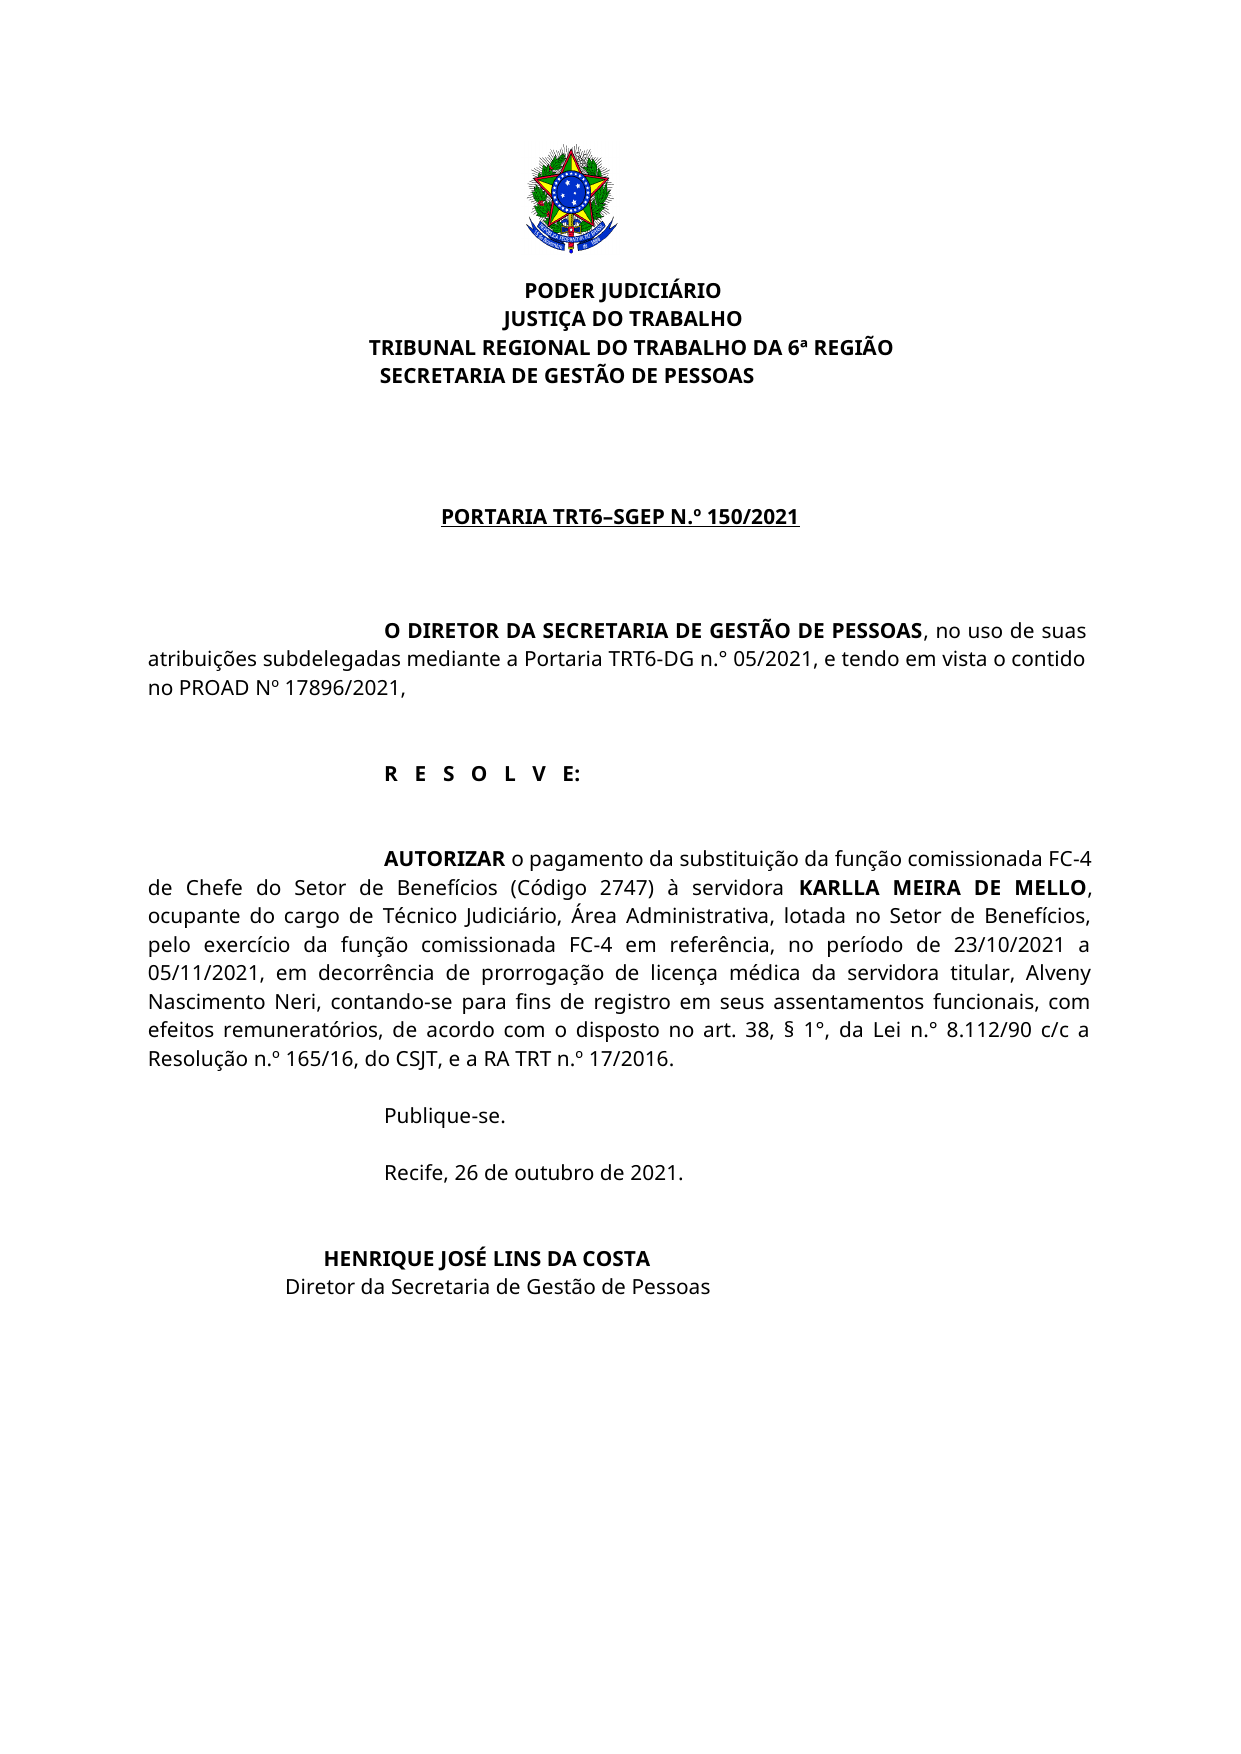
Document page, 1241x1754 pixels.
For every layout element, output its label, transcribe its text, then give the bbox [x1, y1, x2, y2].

text O DIRETOR DA SECRETARIA DE GESTÃO DE PESSOAS, no uso de suas atribuições subdelegadas mediante a Portaria TRT6-DG n.° 05/2021, e tendo em vista o contido no PROAD Nº 17896/2021, [148, 616, 1087, 701]
text SECRETARIA DE GESTÃO DE PESSOAS [148, 361, 1087, 390]
text Publique-se. [148, 1101, 1092, 1129]
text Recife, 26 de outubro de 2021. [148, 1158, 1092, 1187]
text AUTORIZAR o pagamento da substituição da função comissionada FC-4 de Chefe do Setor de Benefícios (Código 2747) à servidora KARLLA MEIRA DE MELLO, ocupante do cargo de Técnico Judiciário, Área Administrativa, lotada no Setor de Benefícios, pelo exercício da função comissionada FC-4 em referência, no período de 23/10/2021 a 05/11/2021, em decorrência de prorrogação de licença médica da servidora titular, Alveny Nascimento Neri, contando-se para fins de registro em seus assentamentos funcionais, com efeitos remuneratórios, de acordo com o disposto no art. 38, § 1°, da Lei n.° 8.112/90 c/c a Resolução n.º 165/16, do CSJT, e a RA TRT n.º 17/2016. [148, 844, 1092, 1072]
text R E S O L V E: [148, 758, 1087, 787]
picture [521, 141, 620, 255]
text PORTARIA TRT6–SGEP N.º 150/2021 [148, 502, 1092, 530]
text HENRIQUE JOSÉ LINS DA COSTA [148, 1244, 1092, 1272]
text TRIBUNAL REGIONAL DO TRABALHO DA 6ª REGIÃO [148, 333, 1092, 361]
text PODER JUDICIÁRIO [148, 276, 1092, 304]
text Diretor da Secretaria de Gestão de Pessoas [148, 1272, 1092, 1301]
text JUSTIÇA DO TRABALHO [148, 304, 1092, 333]
